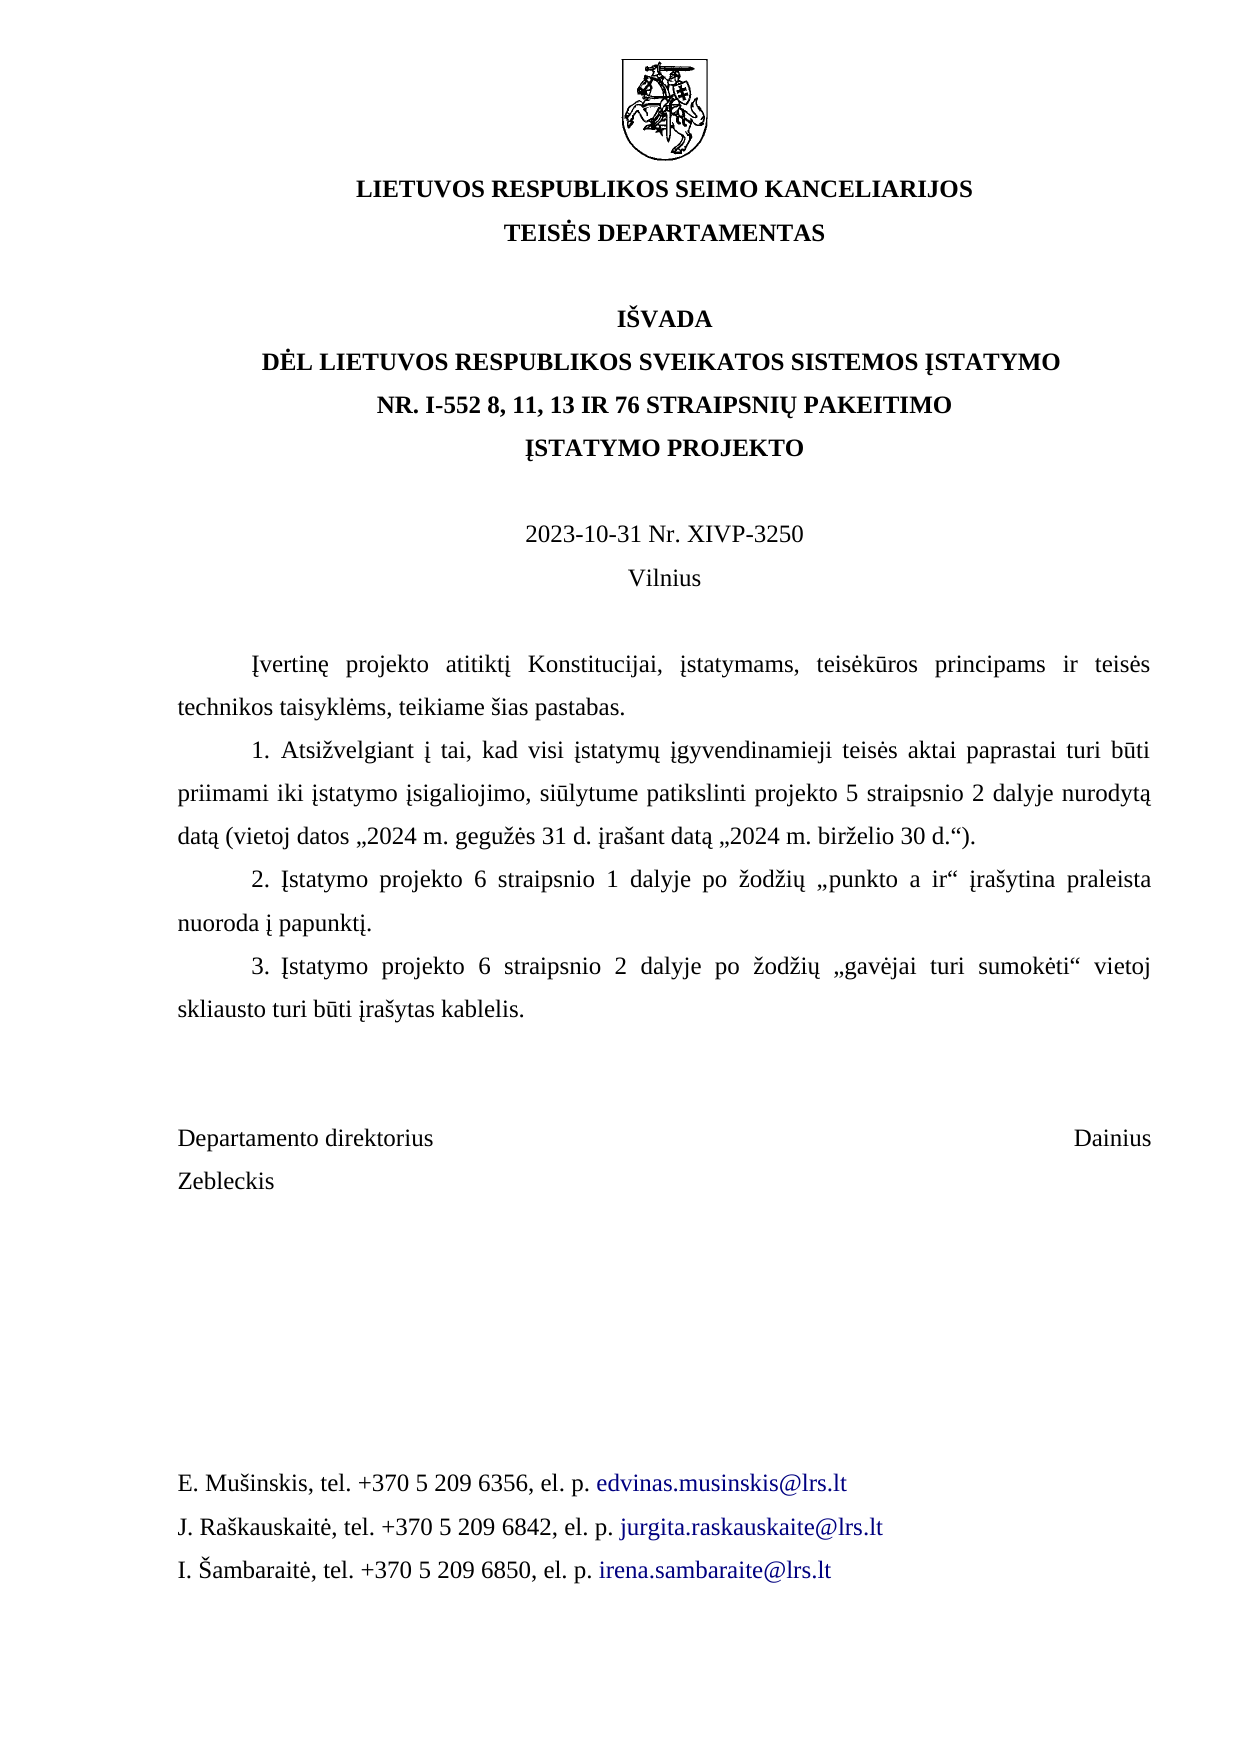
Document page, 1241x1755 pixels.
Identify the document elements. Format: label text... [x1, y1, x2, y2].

text 2023-10-31 Nr. XIVP-3250 [177, 519, 1152, 548]
text E. Mušinskis, tel. +370 5 209 6356, el. p. edvinas.musinskis@lrs.lt [177, 1468, 1152, 1497]
list Atsižvelgiant į tai, kad visi įstatymų įgyvendinamieji teisės aktai paprastai turi būti priimami iki įstatymo įsigaliojimo, siūlytume patikslinti projekto 5 straipsnio 2 dalyje nurodytą datą (vietoj datos „2024 m. gegužės 31 d. įrašant datą „2024 m. birželio 30 d.“). [177, 735, 1152, 850]
text ĮSTATYMO PROJEKTO [177, 433, 1152, 462]
text DĖL LIETUVOS RESPUBLIKOS SVEIKATOS SISTEMOS ĮSTATYMO [177, 347, 1152, 376]
text J. Raškauskaitė, tel. +370 5 209 6842, el. p. jurgita.raskauskaite@lrs.lt [177, 1512, 1152, 1540]
text Departamento direktorius Dainius Zebleckis [177, 1123, 1152, 1195]
text Vilnius [177, 563, 1152, 591]
text Įvertinę projekto atitiktį Konstitucijai, įstatymams, teisėkūros principams ir teisės technikos taisyklėms, teikiame šias pastabas. [177, 649, 1152, 721]
text IŠVADA [177, 304, 1152, 333]
list Įstatymo projekto 6 straipsnio 1 dalyje po žodžių „punkto a ir“ įrašytina praleista nuoroda į papunktį. [177, 864, 1152, 936]
list Įstatymo projekto 6 straipsnio 2 dalyje po žodžių „gavėjai turi sumokėti“ vietoj skliausto turi būti įrašytas kablelis. [177, 951, 1152, 1023]
text LIETUVOS RESPUBLIKOS SEIMO KANCELIARIJOS [177, 174, 1152, 203]
text I. Šambaraitė, tel. +370 5 209 6850, el. p. irena.sambaraite@lrs.lt [177, 1555, 1152, 1584]
subtitle TEISĖS DEPARTAMENTAS [177, 218, 1152, 246]
text NR. I-552 8, 11, 13 IR 76 STRAIPSNIŲ PAKEITIMO [177, 390, 1152, 419]
